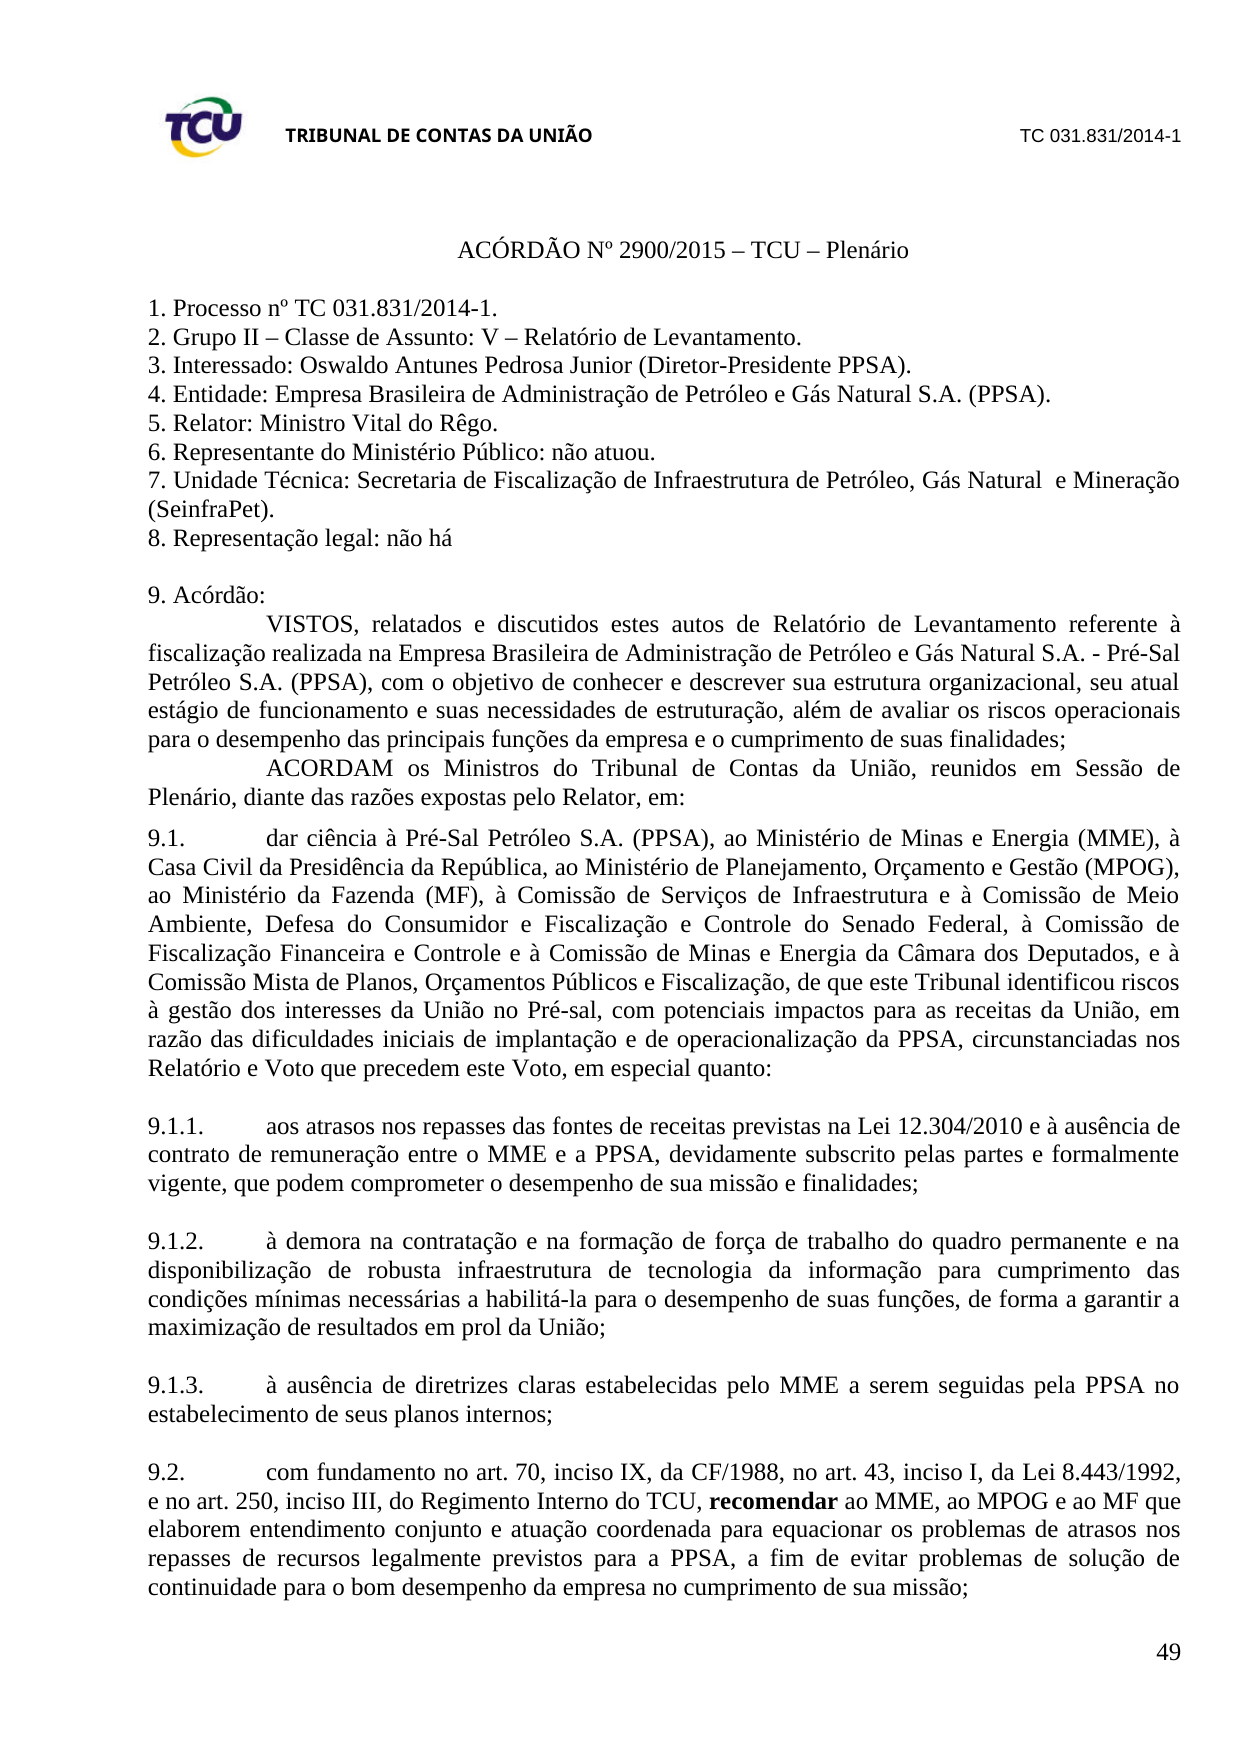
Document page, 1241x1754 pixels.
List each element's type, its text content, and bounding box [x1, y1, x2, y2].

text 9.2. com fundamento no art. 70, inciso IX, da CF/1988, no art. 43, inciso I, da Lei 8.443/1992, e no art. 250, inciso III, do Regimento Interno do TCU, recomendar ao MME, ao MPOG e ao MF que elaborem entendimento conjunto e atuação coordenada para equacionar os problemas de atrasos nos repasses de recursos legalmente previstos para a PPSA, a fim de evitar problemas de solução de continuidade para o bom desempenho da empresa no cumprimento de sua missão; [148, 1457, 1181, 1601]
text 7. Unidade Técnica: Secretaria de Fiscalização de Infraestrutura de Petróleo, Gás Natural e Mineração (SeinfraPet). [148, 465, 1181, 523]
text 9.1.3. à ausência de diretrizes claras estabelecidas pelo MME a serem seguidas pela PPSA no estabelecimento de seus planos internos; [148, 1370, 1181, 1428]
text ACORDAM os Ministros do Tribunal de Contas da União, reunidos em Sessão de Plenário, diante das razões expostas pelo Relator, em: [148, 753, 1181, 810]
text 5. Relator: Ministro Vital do Rêgo. [148, 408, 1181, 437]
text 3. Interessado: Oswaldo Antunes Pedrosa Junior (Diretor-Presidente PPSA). [148, 350, 1181, 379]
text 4. Entidade: Empresa Brasileira de Administração de Petróleo e Gás Natural S.A. (PPSA). [148, 379, 1181, 408]
text 9.1. dar ciência à Pré-Sal Petróleo S.A. (PPSA), ao Ministério de Minas e Energia (MME), à Casa Civil da Presidência da República, ao Ministério de Planejamento, Orçamento e Gestão (MPOG), ao Ministério da Fazenda (MF), à Comissão de Serviços de Infraestrutura e à Comissão de Meio Ambiente, Defesa do Consumidor e Fiscalização e Controle do Senado Federal, à Comissão de Fiscalização Financeira e Controle e à Comissão de Minas e Energia da Câmara dos Deputados, e à Comissão Mista de Planos, Orçamentos Públicos e Fiscalização, de que este Tribunal identificou riscos à gestão dos interesses da União no Pré-sal, com potenciais impactos para as receitas da União, em razão das dificuldades iniciais de implantação e de operacionalização da PPSA, circunstanciadas nos Relatório e Voto que precedem este Voto, em especial quanto: [148, 823, 1181, 1082]
text 8. Representação legal: não há [148, 523, 1181, 552]
text 9. Acórdão: [148, 580, 1181, 609]
text 9.1.2. à demora na contratação e na formação de força de trabalho do quadro permanente e na disponibilização de robusta infraestrutura de tecnologia da informação para cumprimento das condições mínimas necessárias a habilitá-la para o desempenho de suas funções, de forma a garantir a maximização de resultados em prol da União; [148, 1226, 1181, 1341]
text 6. Representante do Ministério Público: não atuou. [148, 437, 1181, 465]
text 1. Processo nº TC 031.831/2014-1. [148, 293, 1181, 322]
text VISTOS, relatados e discutidos estes autos de Relatório de Levantamento referente à fiscalização realizada na Empresa Brasileira de Administração de Petróleo e Gás Natural S.A. - Pré-Sal Petróleo S.A. (PPSA), com o objetivo de conhecer e descrever sua estrutura organizacional, seu atual estágio de funcionamento e suas necessidades de estruturação, além de avaliar os riscos operacionais para o desempenho das principais funções da empresa e o cumprimento de suas finalidades; [148, 609, 1181, 753]
text ACÓRDÃO Nº 2900/2015 – TCU – Plenário [185, 235, 1181, 264]
text 2. Grupo II – Classe de Assunto: V – Relatório de Levantamento. [148, 322, 1181, 350]
text 9.1.1. aos atrasos nos repasses das fontes de receitas previstas na Lei 12.304/2010 e à ausência de contrato de remuneração entre o MME e a PPSA, devidamente subscrito pelas partes e formalmente vigente, que podem comprometer o desempenho de sua missão e finalidades; [148, 1111, 1181, 1197]
